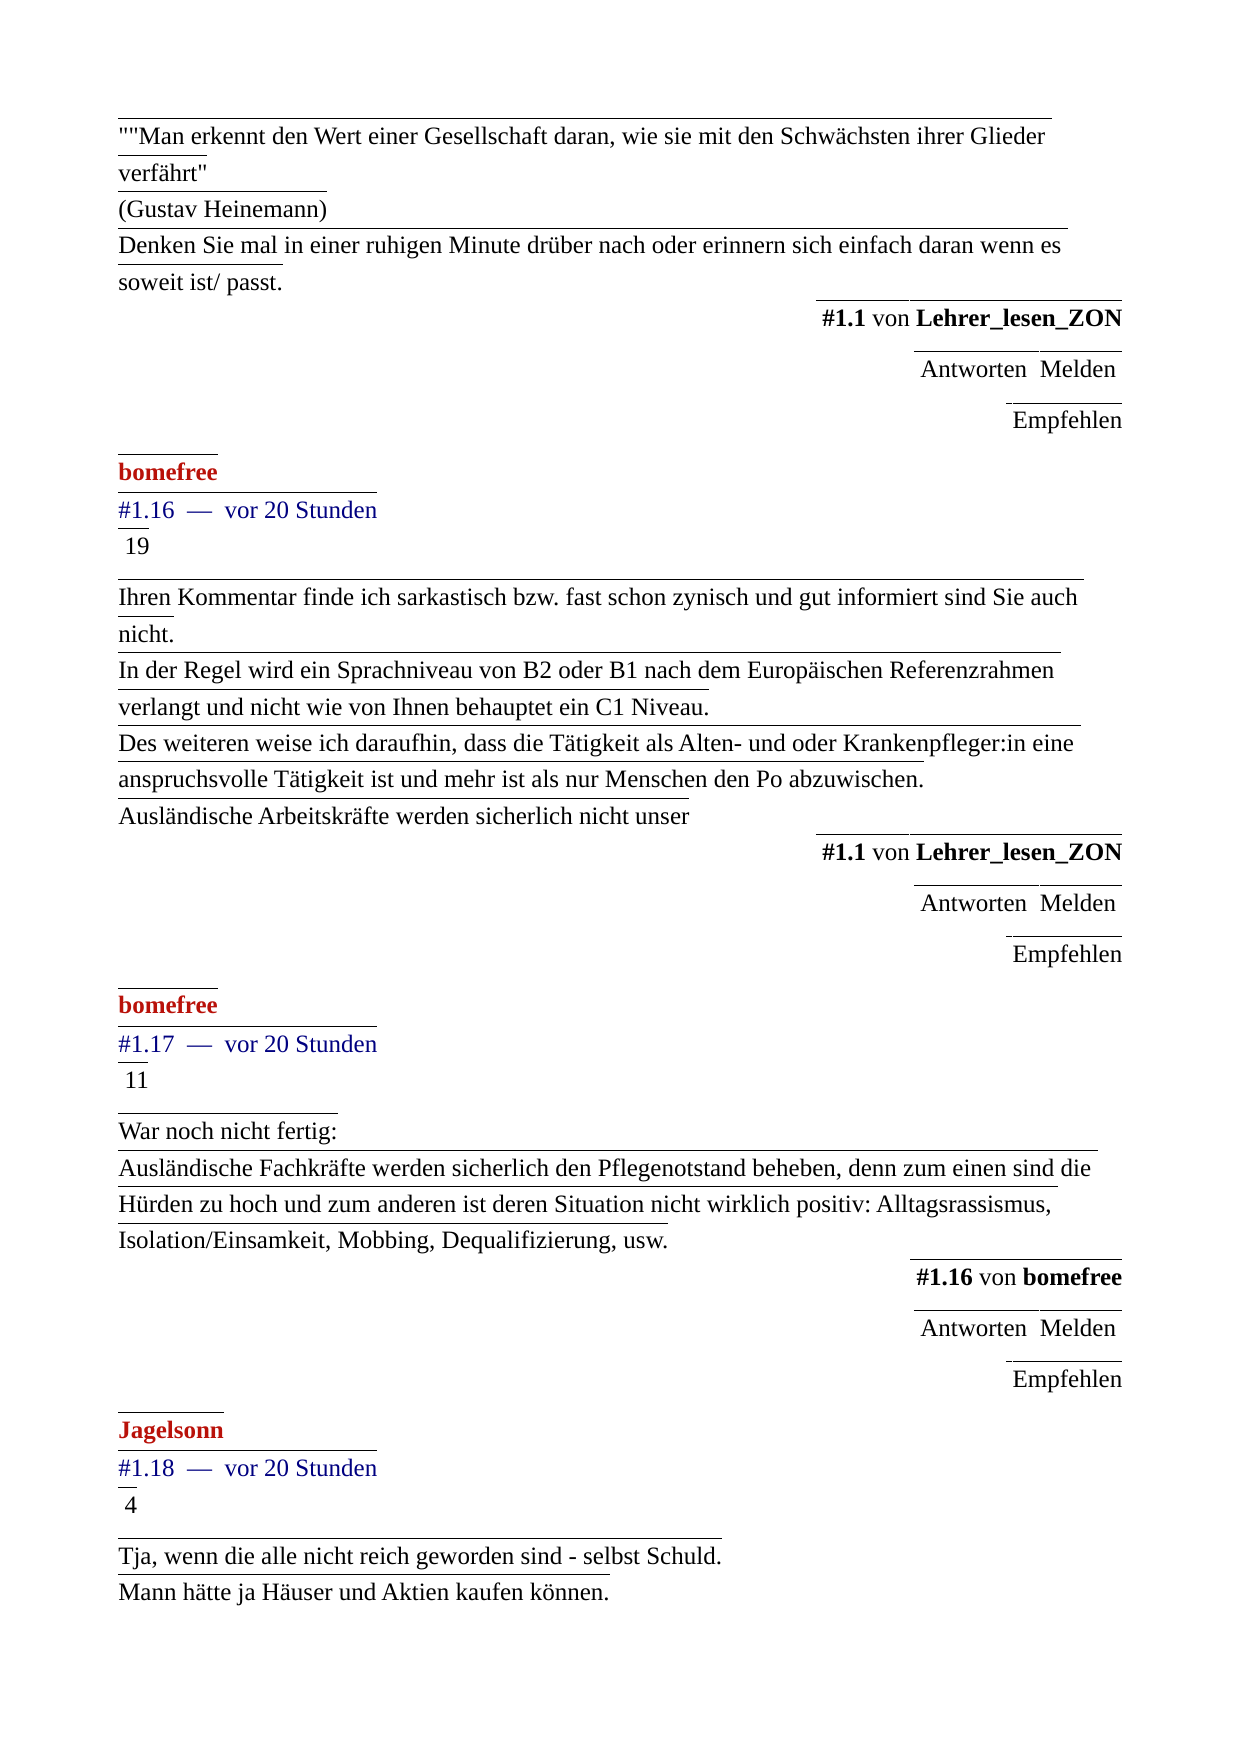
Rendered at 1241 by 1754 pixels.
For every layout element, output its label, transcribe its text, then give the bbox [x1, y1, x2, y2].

subtitle Jagelsonn [118, 1412, 1122, 1444]
text #1.1 von Lehrer_lesen_ZON [118, 834, 1122, 866]
text Tja, wenn die alle nicht reich geworden sind - selbst Schuld. [118, 1538, 1122, 1569]
text 11 [118, 1062, 1122, 1094]
text 4 [118, 1487, 1122, 1518]
text In der Regel wird ein Sprachniveau von B2 oder B1 nach dem Europäischen Referenzrahmen verlangt und nicht wie von Ihnen behauptet ein C1 Niveau. Des weiteren weise ich daraufhin, dass die Tätigkeit als Alten- und oder Krankenpfleger:in eine anspruchsvolle Tätigkeit ist und mehr ist als nur Menschen den Po abzuwischen. [118, 652, 1122, 793]
text War noch nicht fertig: [118, 1113, 1122, 1145]
subtitle bomefree [118, 987, 1122, 1019]
text Denken Sie mal in einer ruhigen Minute drüber nach oder erinnern sich einfach daran wenn es soweit ist/ passt. [118, 227, 1122, 296]
text Ausländische Fachkräfte werden sicherlich den Pflegenotstand beheben, denn zum einen sind die Hürden zu hoch und zum anderen ist deren Situation nicht wirklich positiv: Alltagsrassismus, Isolation/Einsamkeit, Mobbing, Dequalifizierung, usw. [118, 1149, 1122, 1254]
text Antworten Melden [118, 1310, 1122, 1342]
text Empfehlen [118, 402, 1122, 434]
text Mann hätte ja Häuser und Aktien kaufen können. [118, 1574, 1122, 1606]
text #1.17 — vor 20 Stunden [118, 1026, 1122, 1057]
subtitle bomefree [118, 453, 1122, 485]
text #1.1 von Lehrer_lesen_ZON [118, 300, 1122, 332]
text #1.18 — vor 20 Stunden [118, 1450, 1122, 1482]
text Antworten Melden [118, 351, 1122, 383]
text #1.16 — vor 20 Stunden [118, 492, 1122, 523]
text #1.16 von bomefree [118, 1259, 1122, 1291]
text 19 [118, 528, 1122, 560]
text Empfehlen [118, 936, 1122, 968]
text Ihren Kommentar finde ich sarkastisch bzw. fast schon zynisch und gut informiert sind Sie auch nicht. [118, 579, 1122, 647]
text Empfehlen [118, 1361, 1122, 1393]
text Antworten Melden [118, 885, 1122, 917]
text Ausländische Arbeitskräfte werden sicherlich nicht unser [118, 798, 1122, 830]
text ""Man erkennt den Wert einer Gesellschaft daran, wie sie mit den Schwächsten ihrer Glieder verfährt" (Gustav Heinemann) [118, 118, 1122, 223]
